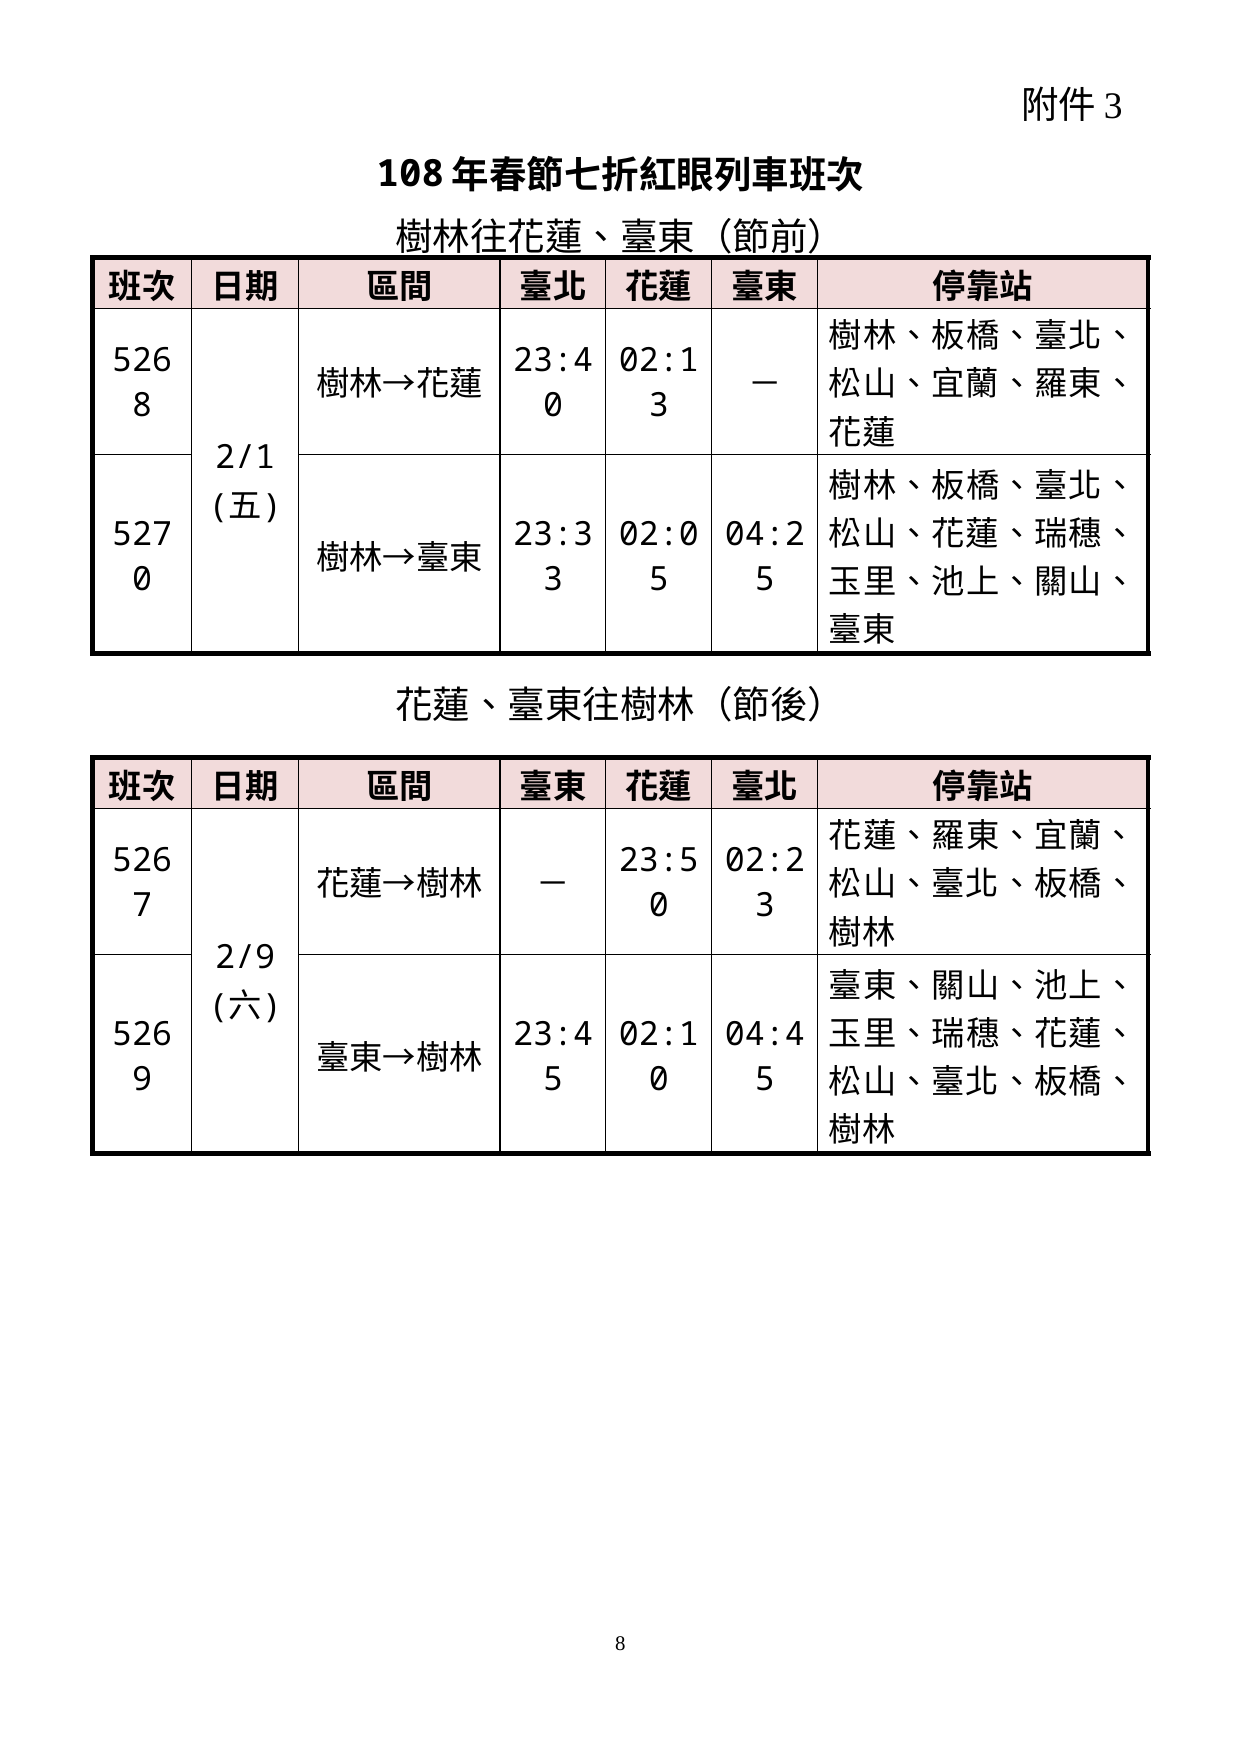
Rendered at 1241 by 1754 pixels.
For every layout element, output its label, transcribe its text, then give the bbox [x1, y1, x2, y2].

table_cell 23:33 [501, 455, 605, 651]
table_header 臺北 [712, 760, 817, 808]
table_cell 樹林→花蓮 [299, 309, 499, 454]
table_cell 臺東、關山、池上、玉里、瑞穗、花蓮、松山、臺北、板橋、樹林 [818, 955, 1146, 1151]
table_cell 樹林、板橋、臺北、松山、宜蘭、羅東、花蓮 [818, 309, 1146, 454]
table_header 班次 [95, 260, 191, 308]
table_header 班次 [95, 760, 191, 808]
table_cell 5269 [95, 955, 191, 1151]
table_header 停靠站 [818, 260, 1146, 308]
table_cell 23:50 [606, 809, 711, 954]
table_header 日期 [192, 260, 298, 308]
table_cell 23:40 [501, 309, 605, 454]
table_cell 5268 [95, 309, 191, 454]
table_cell 02:05 [606, 455, 711, 651]
table_cell 02:10 [606, 955, 711, 1151]
table_cell － [712, 309, 817, 454]
table_header 花蓮 [606, 760, 711, 808]
table_header 日期 [192, 760, 298, 808]
table_header 臺北 [501, 260, 605, 308]
table_cell 花蓮、羅東、宜蘭、松山、臺北、板橋、樹林 [818, 809, 1146, 954]
text 108年春節七折紅眼列車班次 [118, 130, 1122, 192]
table_header 區間 [299, 260, 499, 308]
table_header 臺東 [712, 260, 817, 308]
table_cell 04:25 [712, 455, 817, 651]
table_cell 5270 [95, 455, 191, 651]
table_cell 2/1 (五) [192, 309, 298, 651]
text 花蓮、臺東往樹林（節後） [118, 675, 1122, 729]
table_header 區間 [299, 760, 499, 808]
table_cell 2/9 (六) [192, 809, 298, 1151]
table_cell 04:45 [712, 955, 817, 1151]
table_header 花蓮 [606, 260, 711, 308]
table_cell 樹林、板橋、臺北、松山、花蓮、瑞穗、玉里、池上、關山、臺東 [818, 455, 1146, 651]
table_cell 樹林→臺東 [299, 455, 499, 651]
table_cell 02:23 [712, 809, 817, 954]
table_cell 23:45 [501, 955, 605, 1151]
text 樹林往花蓮、臺東（節前） [118, 192, 1122, 255]
table_cell 臺東→樹林 [299, 955, 499, 1151]
table_header 臺東 [501, 760, 605, 808]
table_cell 花蓮→樹林 [299, 809, 499, 954]
table_cell 02:13 [606, 309, 711, 454]
table_cell － [501, 809, 605, 954]
table_cell 5267 [95, 809, 191, 954]
table_header 停靠站 [818, 760, 1146, 808]
